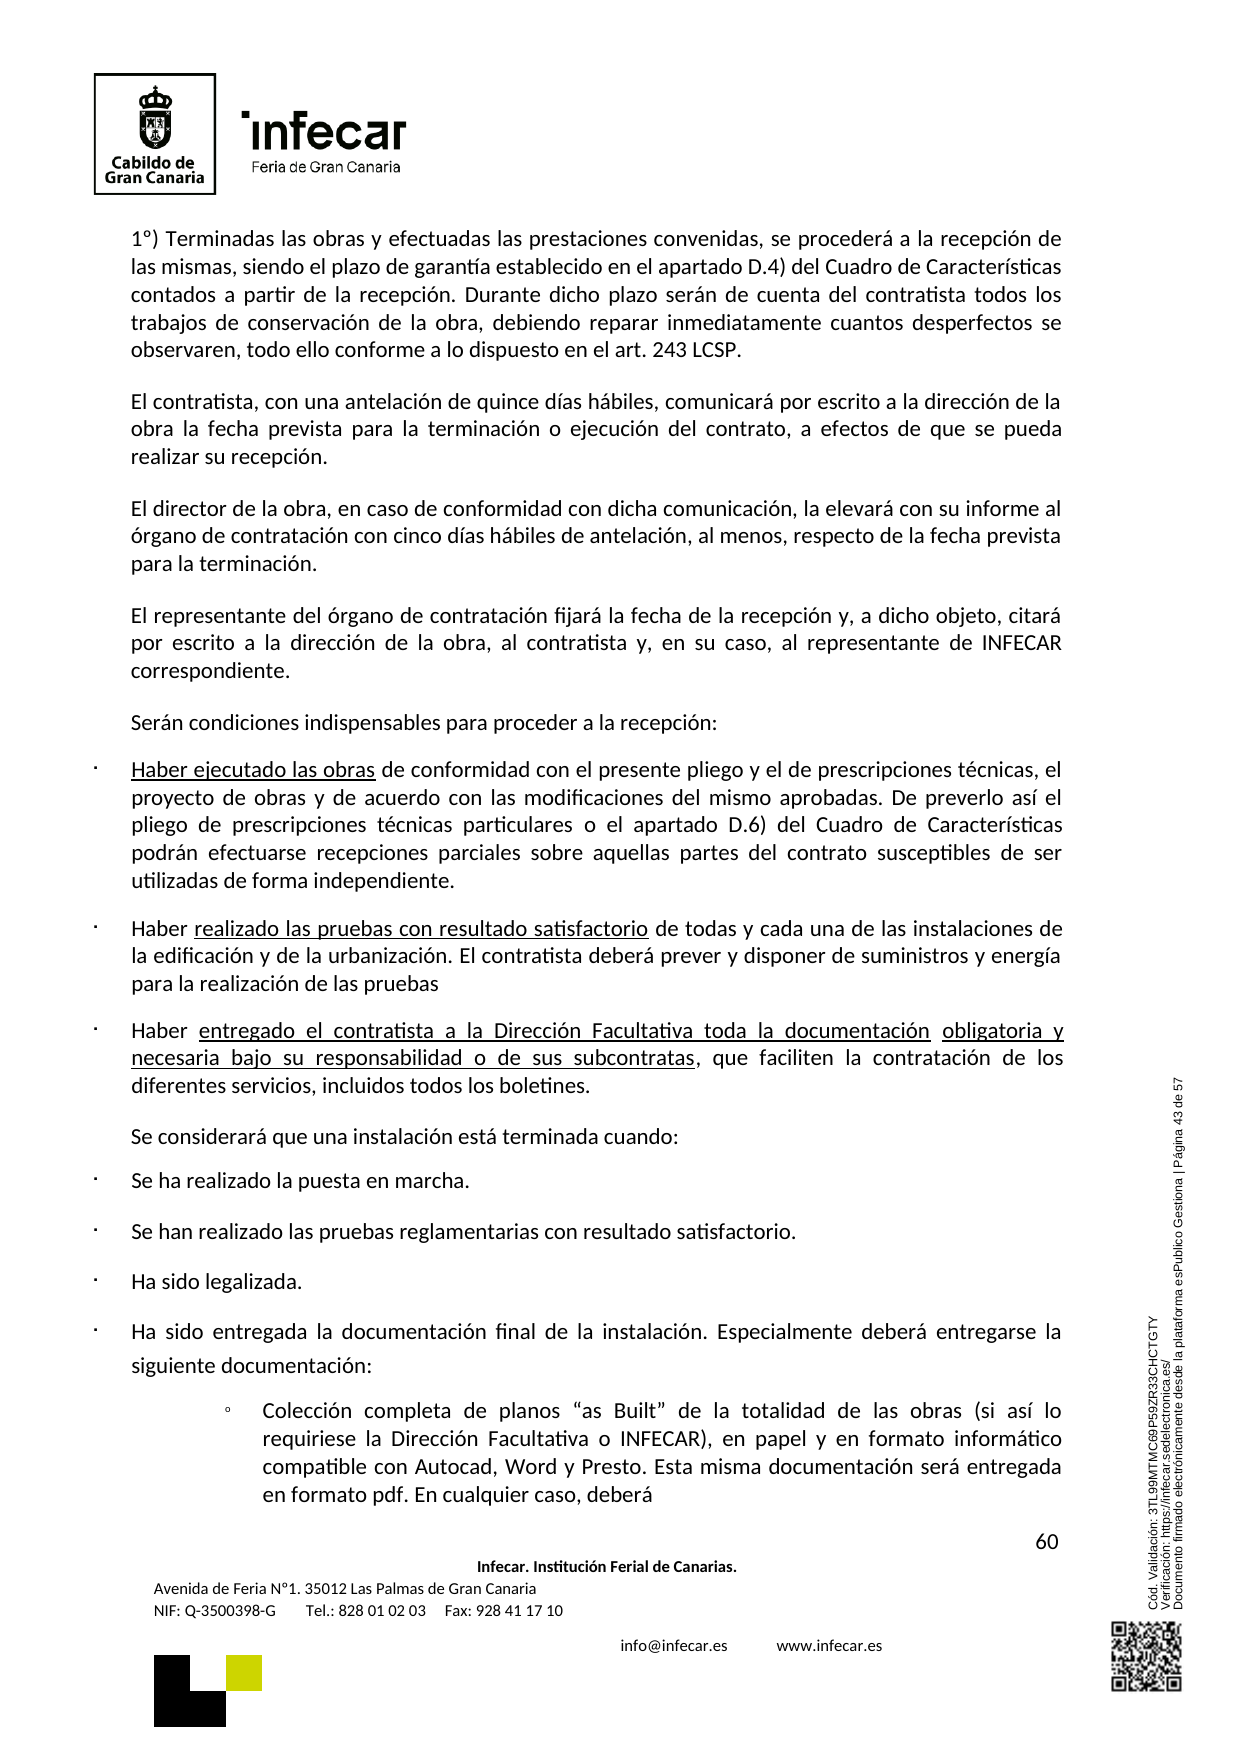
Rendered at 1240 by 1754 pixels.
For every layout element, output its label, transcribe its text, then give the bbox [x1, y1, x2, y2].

list Haber realizado las pruebas con resultado satisfactorio de todas y cada una de las instalaciones de la edificación y de la urbanización. El contratista deberá prever y disponer de suministros y energía para la realización de las pruebas [93, 914, 1064, 997]
text El contratista, con una antelación de quince días hábiles, comunicará por escrito a la dirección de la obra la fecha prevista para la terminación o ejecución del contrato, a efectos de que se pueda realizar su recepción. [131, 387, 1064, 470]
list Se han realizado las pruebas reglamentarias con resultado satisfactorio. [93, 1217, 1064, 1245]
list Haber entregado el contratista a la Dirección Facultativa toda la documentación obligatoria y necesaria bajo su responsabilidad o de sus subcontratas, que faciliten la contratación de los diferentes servicios, incluidos todos los boletines. [93, 1017, 1064, 1099]
text 1º) Terminadas las obras y efectuadas las prestaciones convenidas, se procederá a la recepción de las mismas, siendo el plazo de garantía establecido en el apartado D.4) del Cuadro de Características contados a partir de la recepción. Durante dicho plazo serán de cuenta del contratista todos los trabajos de conservación de la obra, debiendo reparar inmediatamente cuantos desperfectos se observaren, todo ello conforme a lo dispuesto en el art. 243 LCSP. [131, 224, 1064, 363]
text El representante del órgano de contratación fijará la fecha de la recepción y, a dicho objeto, citará por escrito a la dirección de la obra, al contratista y, en su caso, al representante de INFECAR correspondiente. [131, 601, 1064, 684]
list Ha sido entregada la documentación final de la instalación. Especialmente deberá entregarse la siguiente documentación: [93, 1317, 1064, 1379]
list Ha sido legalizada. [93, 1268, 1064, 1295]
text Se considerará que una instalación está terminada cuando: [131, 1123, 1064, 1150]
list Se ha realizado la puesta en marcha. [93, 1166, 1064, 1194]
text El director de la obra, en caso de conformidad con dicha comunicación, la elevará con su informe al órgano de contratación con cinco días hábiles de antelación, al menos, respecto de la fecha prevista para la terminación. [131, 494, 1064, 577]
list Haber ejecutado las obras de conformidad con el presente pliego y el de prescripciones técnicas, el proyecto de obras y de acuerdo con las modificaciones del mismo aprobadas. De preverlo así el pliego de prescripciones técnicas particulares o el apartado D.6) del Cuadro de Características podrán efectuarse recepciones parciales sobre aquellas partes del contrato susceptibles de ser utilizadas de forma independiente. [93, 755, 1064, 894]
text Serán condiciones indispensables para proceder a la recepción: [131, 708, 1064, 736]
list Colección completa de planos “as Built” de la totalidad de las obras (si así lo requiriese la Dirección Facultativa o INFECAR), en papel y en formato informático compatible con Autocad, Word y Presto. Esta misma documentación será entregada en formato pdf. En cualquier caso, deberá [225, 1397, 1064, 1508]
